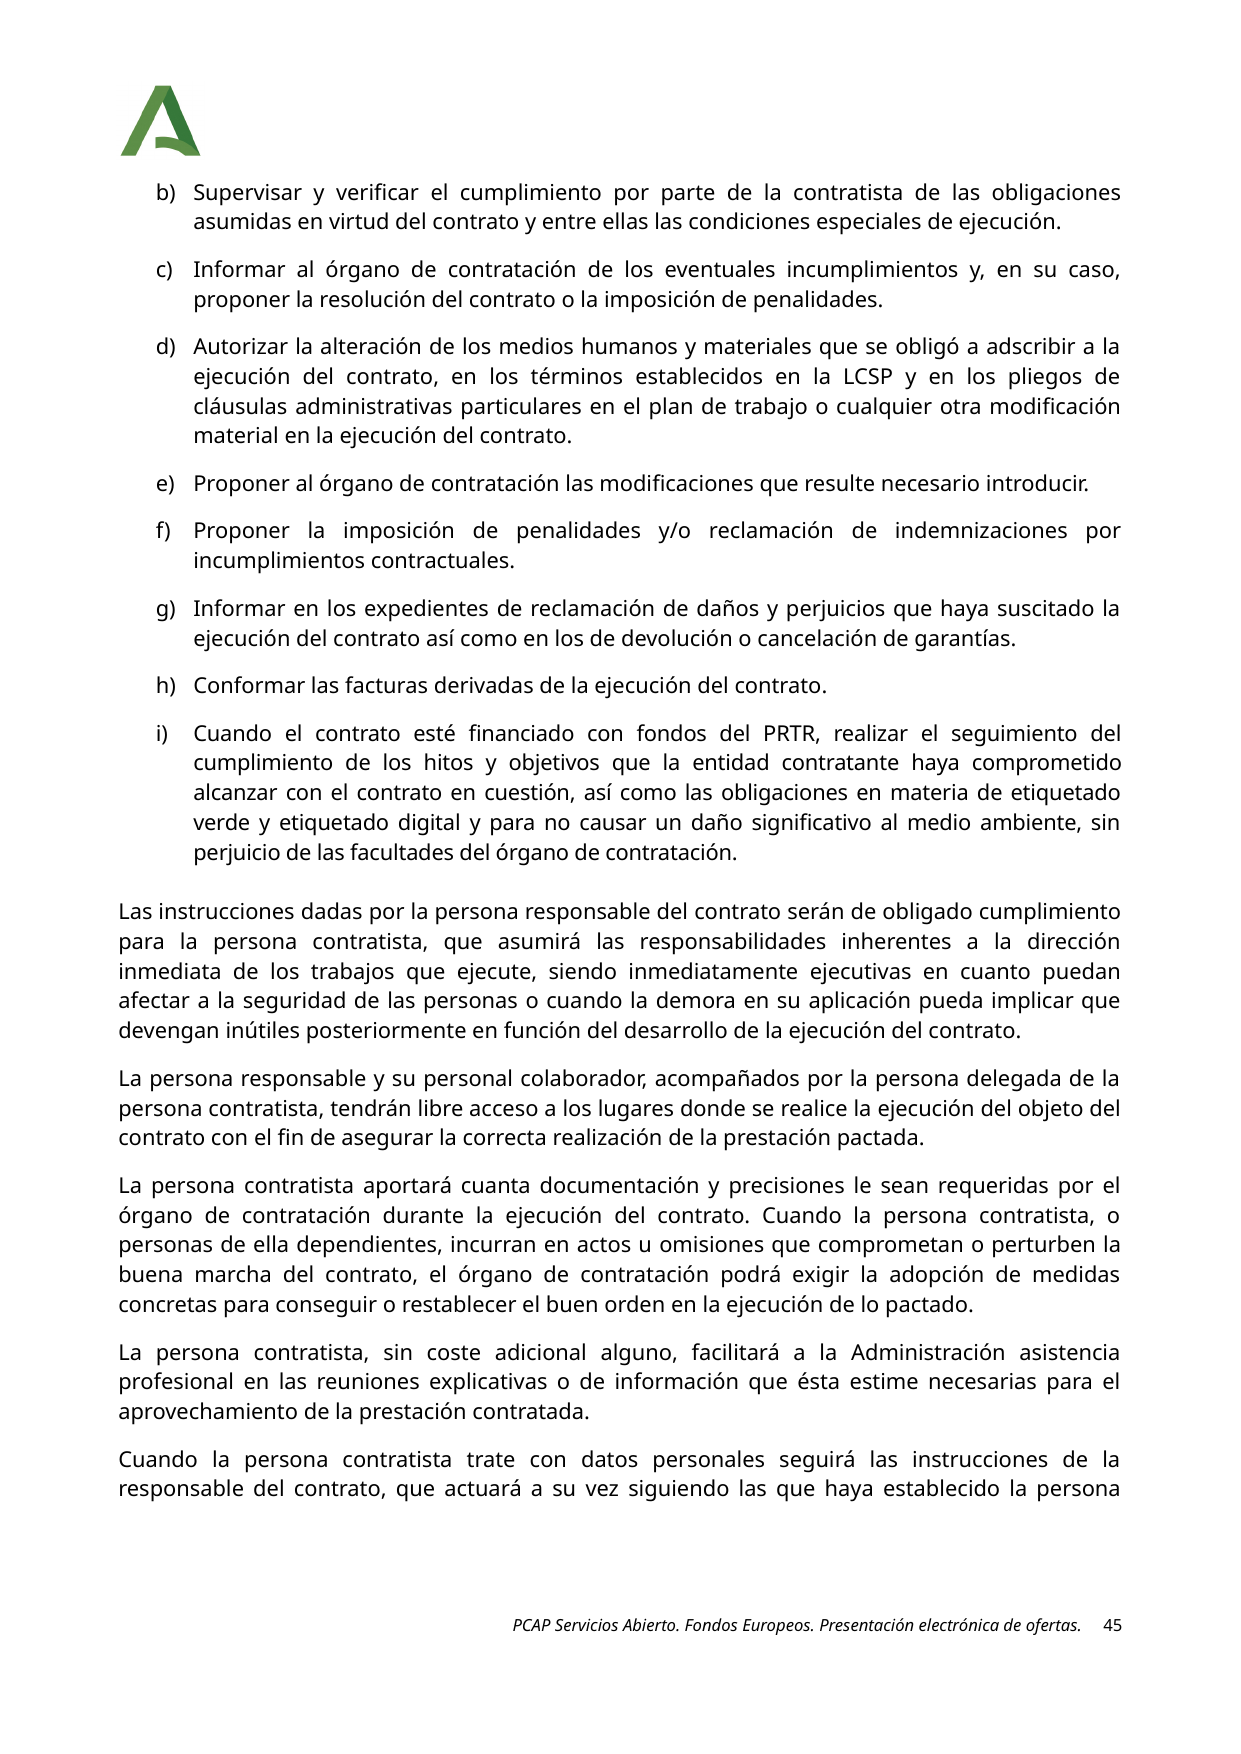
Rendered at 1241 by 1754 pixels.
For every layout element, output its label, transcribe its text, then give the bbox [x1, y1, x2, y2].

list Supervisar y verificar el cumplimiento por parte de la contratista de las obligaciones asumidas en virtud del contrato y entre ellas las condiciones especiales de ejecución. [156, 177, 1122, 236]
list Conformar las facturas derivadas de la ejecución del contrato. [156, 670, 1122, 700]
text Las instrucciones dadas por la persona responsable del contrato serán de obligado cumplimiento para la persona contratista, que asumirá las responsabilidades inherentes a la dirección inmediata de los trabajos que ejecute, siendo inmediatamente ejecutivas en cuanto puedan afectar a la seguridad de las personas o cuando la demora en su aplicación pueda implicar que devengan inútiles posteriormente en función del desarrollo de la ejecución del contrato. [118, 896, 1122, 1045]
text La persona contratista, sin coste adicional alguno, facilitará a la Administración asistencia profesional en las reuniones explicativas o de información que ésta estime necesarias para el aprovechamiento de la prestación contratada. [118, 1336, 1122, 1426]
list Informar en los expedientes de reclamación de daños y perjuicios que haya suscitado la ejecución del contrato así como en los de devolución o cancelación de garantías. [156, 593, 1122, 652]
list Proponer al órgano de contratación las modificaciones que resulte necesario introducir. [156, 468, 1122, 498]
text La persona responsable y su personal colaborador, acompañados por la persona delegada de la persona contratista, tendrán libre acceso a los lugares donde se realice la ejecución del objeto del contrato con el fin de asegurar la correcta realización de la prestación pactada. [118, 1063, 1122, 1152]
picture [116, 81, 205, 160]
text La persona contratista aportará cuanta documentación y precisiones le sean requeridas por el órgano de contratación durante la ejecución del contrato. Cuando la persona contratista, o personas de ella dependientes, incurran en actos u omisiones que comprometan o perturben la buena marcha del contrato, el órgano de contratación podrá exigir la adopción de medidas concretas para conseguir o restablecer el buen orden en la ejecución de lo pactado. [118, 1170, 1122, 1319]
list Informar al órgano de contratación de los eventuales incumplimientos y, en su caso, proponer la resolución del contrato o la imposición de penalidades. [156, 254, 1122, 313]
list Cuando el contrato esté financiado con fondos del PRTR, realizar el seguimiento del cumplimiento de los hitos y objetivos que la entidad contratante haya comprometido alcanzar con el contrato en cuestión, así como las obligaciones en materia de etiquetado verde y etiquetado digital y para no causar un daño significativo al medio ambiente, sin perjuicio de las facultades del órgano de contratación. [156, 718, 1122, 867]
list Autorizar la alteración de los medios humanos y materiales que se obligó a adscribir a la ejecución del contrato, en los términos establecidos en la LCSP y en los pliegos de cláusulas administrativas particulares en el plan de trabajo o cualquier otra modificación material en la ejecución del contrato. [156, 331, 1122, 450]
list Proponer la imposición de penalidades y/o reclamación de indemnizaciones por incumplimientos contractuales. [156, 516, 1122, 575]
text Cuando la persona contratista trate con datos personales seguirá las instrucciones de la responsable del contrato, que actuará a su vez siguiendo las que haya establecido la persona [118, 1443, 1122, 1503]
